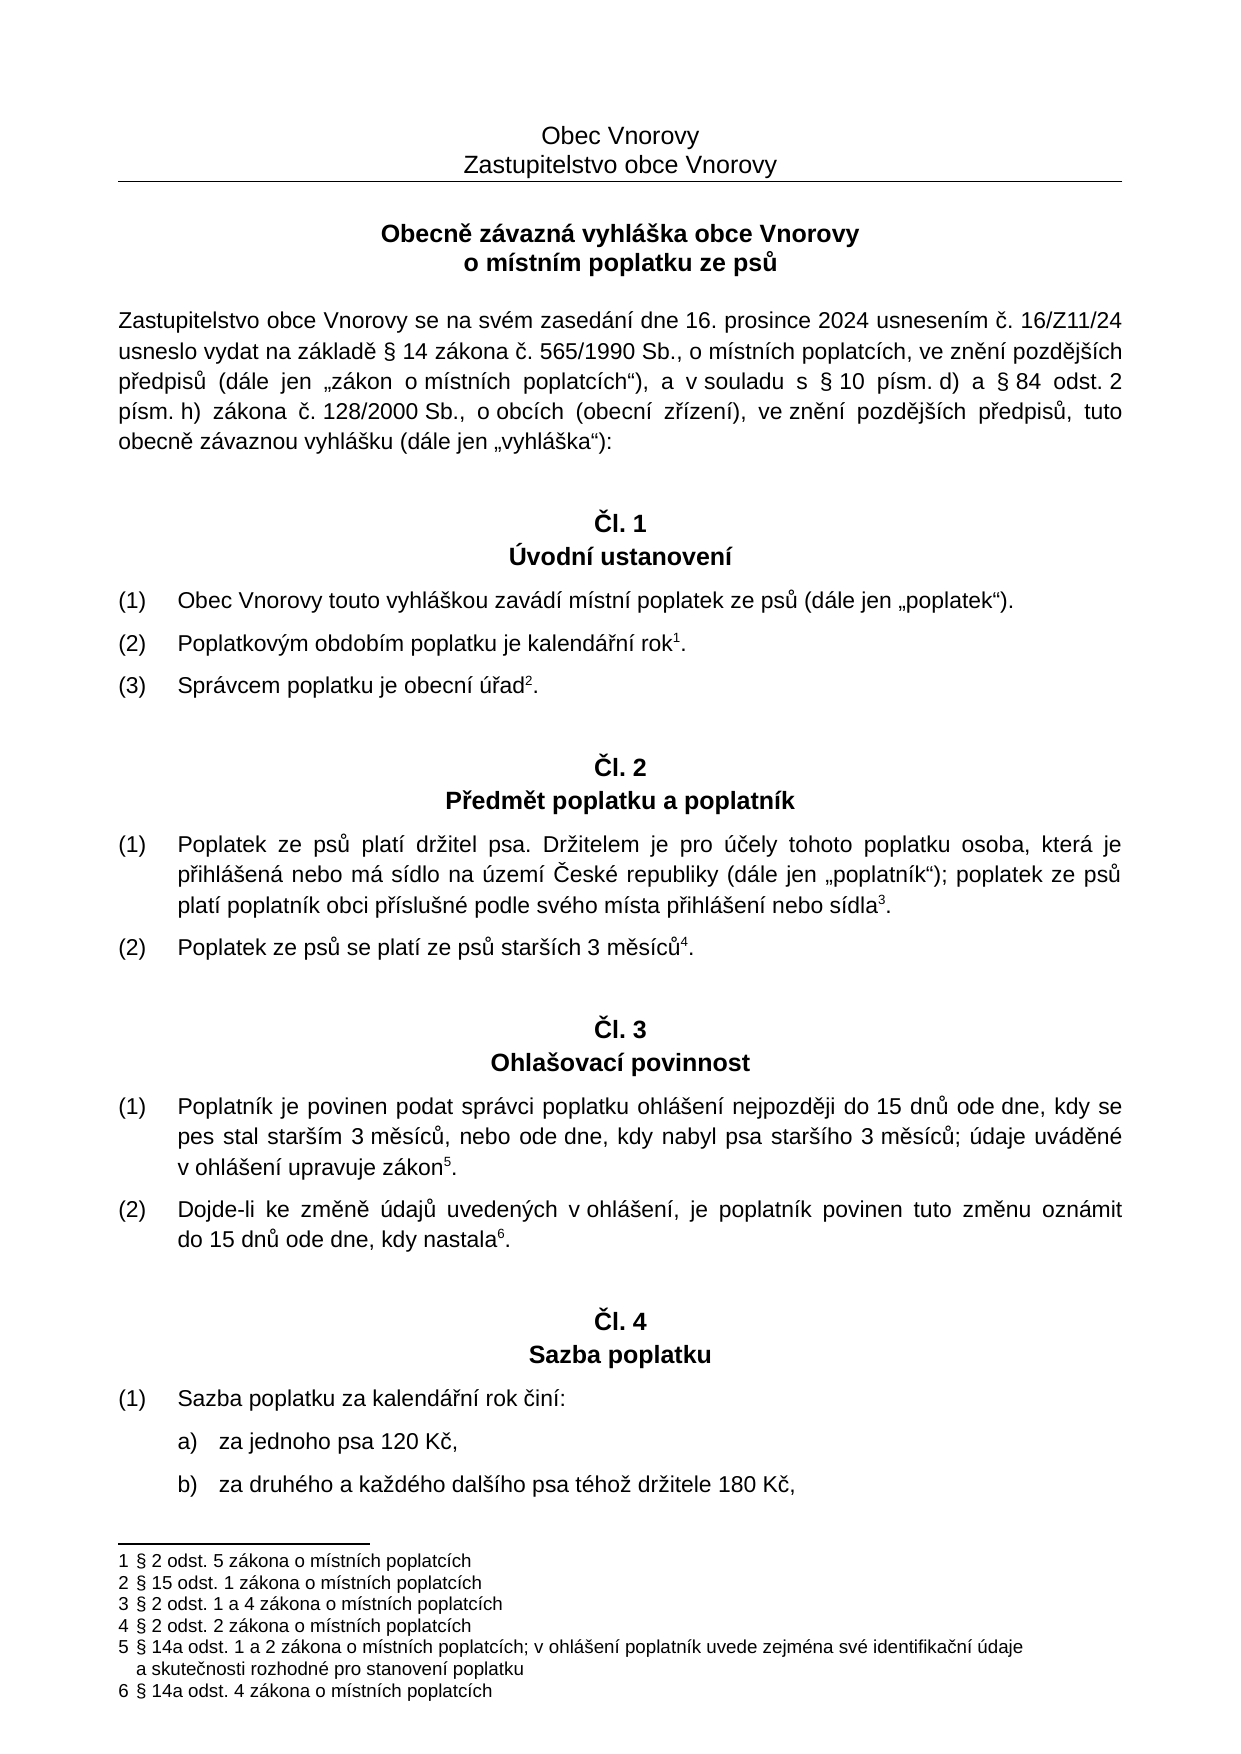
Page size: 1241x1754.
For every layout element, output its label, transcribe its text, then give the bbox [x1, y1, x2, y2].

subtitle Čl. 1 Úvodní ustanovení [118, 508, 1122, 570]
subtitle Čl. 3 Ohlašovací povinnost [118, 1014, 1122, 1076]
list za druhého a každého dalšího psa téhož držitele 180 Kč, [177, 1471, 1122, 1497]
list Sazba poplatku za kalendářní rok činí: [118, 1385, 1122, 1412]
subtitle Obecně závazná vyhláška obce Vnorovy o místním poplatku ze psů [118, 219, 1122, 276]
list § 2 odst. 5 zákona o místních poplatcích [118, 1550, 1122, 1572]
title Obec Vnorovy Zastupitelstvo obce Vnorovy [118, 118, 1122, 181]
list § 2 odst. 1 a 4 zákona o místních poplatcích [118, 1593, 1122, 1615]
list Poplatník je povinen podat správci poplatku ohlášení nejpozději do 15 dnů ode dne, kdy se pes stal starším 3 měsíců, nebo ode dne, kdy nabyl psa staršího 3 měsíců; údaje uváděné v ohlášení upravuje zákon. [118, 1093, 1122, 1180]
list Dojde-li ke změně údajů uvedených v ohlášení, je poplatník povinen tuto změnu oznámit do 15 dnů ode dne, kdy nastala. [118, 1196, 1122, 1253]
subtitle Čl. 4 Sazba poplatku [118, 1307, 1122, 1368]
list Obec Vnorovy touto vyhláškou zavádí místní poplatek ze psů (dále jen „poplatek“). [118, 587, 1122, 613]
list § 15 odst. 1 zákona o místních poplatcích [118, 1572, 1122, 1593]
list § 14a odst. 4 zákona o místních poplatcích [118, 1679, 1122, 1701]
text Zastupitelstvo obce Vnorovy se na svém zasedání dne 16. prosince 2024 usnesením č. 16/Z11/24 usneslo vydat na základě § 14 zákona č. 565/1990 Sb., o místních poplatcích, ve znění pozdějších předpisů (dále jen „zákon o místních poplatcích“), a v souladu s § 10 písm. d) a § 84 odst. 2 písm. h) zákona č. 128/2000 Sb., o obcích (obecní zřízení), ve znění pozdějších předpisů, tuto obecně závaznou vyhlášku (dále jen „vyhláška“): [118, 307, 1122, 455]
list za jednoho psa 120 Kč, [177, 1428, 1122, 1454]
list Správcem poplatku je obecní úřad. [118, 672, 1122, 699]
list § 2 odst. 2 zákona o místních poplatcích [118, 1615, 1122, 1636]
list § 14a odst. 1 a 2 zákona o místních poplatcích; v ohlášení poplatník uvede zejména své identifikační údaje a skutečnosti rozhodné pro stanovení poplatku [118, 1636, 1122, 1679]
list Poplatek ze psů se platí ze psů starších 3 měsíců. [118, 934, 1122, 961]
subtitle Čl. 2 Předmět poplatku a poplatník [118, 753, 1122, 814]
list Poplatkovým obdobím poplatku je kalendářní rok. [118, 630, 1122, 656]
list Poplatek ze psů platí držitel psa. Držitelem je pro účely tohoto poplatku osoba, která je přihlášená nebo má sídlo na území České republiky (dále jen „poplatník“); poplatek ze psů platí poplatník obci příslušné podle svého místa přihlášení nebo sídla. [118, 831, 1122, 918]
